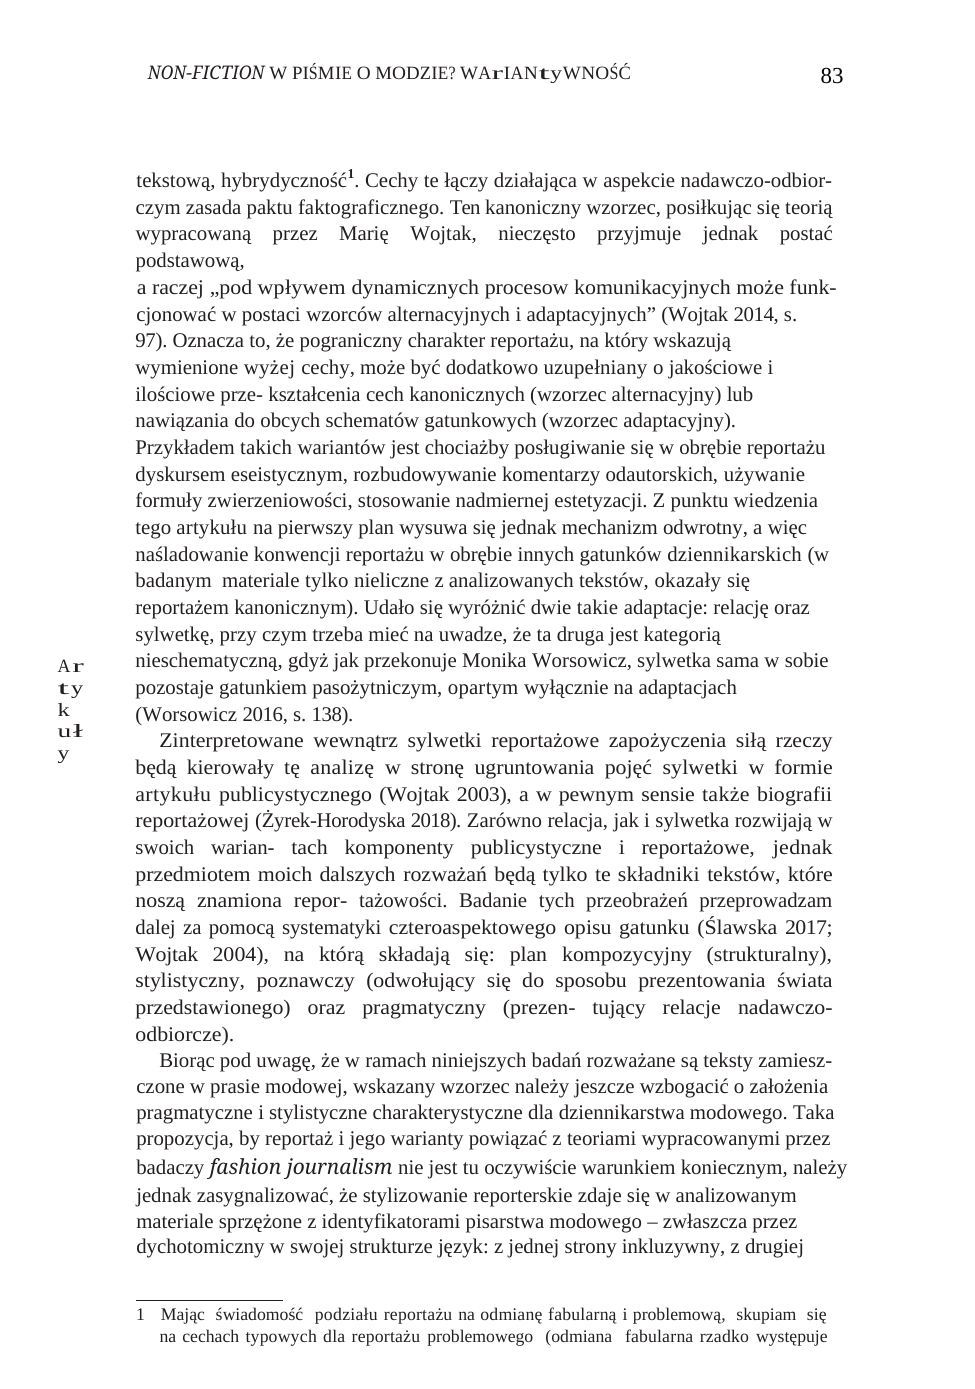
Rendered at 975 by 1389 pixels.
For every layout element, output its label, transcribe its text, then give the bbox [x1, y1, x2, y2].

text 1 Mając świadomość podziału reportażu na odmianę fabularną i problemową, skupiam się na cechach typowych dla reportażu problemowego (odmiana fabularna rzadko występuje [136, 1289, 828, 1346]
text Zinterpretowane wewnątrz sylwetki reportażowe zapożyczenia siłą rzeczy będą kierowały tę analizę w stronę ugruntowania pojęć sylwetki w formie artykułu publicystycznego (Wojtak 2003), a w pewnym sensie także biografii reportażowej (Żyrek-Horodyska 2018). Zarówno relacja, jak i sylwetka rozwijają w swoich warian- tach komponenty publicystyczne i reportażowe, jednak przedmiotem moich dalszych rozważań będą tylko te składniki tekstów, które noszą znamiona repor- tażowości. Badanie tych przeobrażeń przeprowadzam dalej za pomocą systematyki czteroaspektowego opisu gatunku (Ślawska 2017; Wojtak 2004), na którą składają się: plan kompozycyjny (strukturalny), stylistyczny, poznawczy (odwołujący się do sposobu prezentowania świata przedstawionego) oraz pragmatyczny (prezen- tujący relacje nadawczo-odbiorcze). [135, 728, 833, 1046]
text cjonować w postaci wzorców alternacyjnych i adaptacyjnych” (Wojtak 2014, s. 97). Oznacza to, że pograniczny charakter reportażu, na który wskazują wymienione wyżej cechy, może być dodatkowo uzupełniany o jakościowe i ilościowe prze- kształcenia cech kanonicznych (wzorzec alternacyjny) lub nawiązania do obcych schematów gatunkowych (wzorzec adaptacyjny). Przykładem takich wariantów jest chociażby posługiwanie się w obrębie reportażu dyskursem eseistycznym, rozbudowywanie komentarzy odautorskich, używanie formuły zwierzeniowości, stosowanie nadmiernej estetyzacji. Z punktu wiedzenia tego artykułu na pierwszy plan wysuwa się jednak mechanizm odwrotny, a więc naśladowanie konwencji reportażu w obrębie innych gatunków dziennikarskich (w badanym materiale tylko nieliczne z analizowanych tekstów, okazały się reportażem kanonicznym). Udało się wyróżnić dwie takie adaptacje: relację oraz sylwetkę, przy czym trzeba mieć na uwadze, że ta druga jest kategorią nieschematyczną, gdyż jak przekonuje Monika Worsowicz, sylwetka sama w sobie pozostaje gatunkiem pasożytniczym, opartym wyłącznie na adaptacjach (Worsowicz 2016, s. 138). [135, 302, 831, 726]
text tekstową, hybrydyczność1. Cechy te łączy działająca w aspekcie nadawczo-odbior- czym zasada paktu faktograficznego. Ten kanoniczny wzorzec, posiłkując się teorią wypracowaną przez Marię Wojtak, nieczęsto przyjmuje jednak postać podstawową, [135, 166, 833, 272]
text Biorąc pod uwagę, że w ramach niniejszych badań rozważane są teksty zamiesz- czone w prasie modowej, wskazany wzorzec należy jeszcze wzbogacić o założenia pragmatyczne i stylistyczne charakterystyczne dla dziennikarstwa modowego. Taka propozycja, by reportaż i jego warianty powiązać z teoriami wypracowanymi przez badaczy fashion journalism nie jest tu oczywiście warunkiem koniecznym, należy jednak zasygnalizować, że stylizowanie reporterskie zdaje się w analizowanym materiale sprzężone z identyfikatorami pisarstwa modowego – zwłaszcza przez dychotomiczny w swojej strukturze język: z jednej strony inkluzywny, z drugiej [136, 1048, 856, 1258]
text a raczej „pod wpływem dynamicznych procesow komunikacyjnych może funk- [137, 274, 856, 299]
text Artykuły [57, 655, 83, 763]
